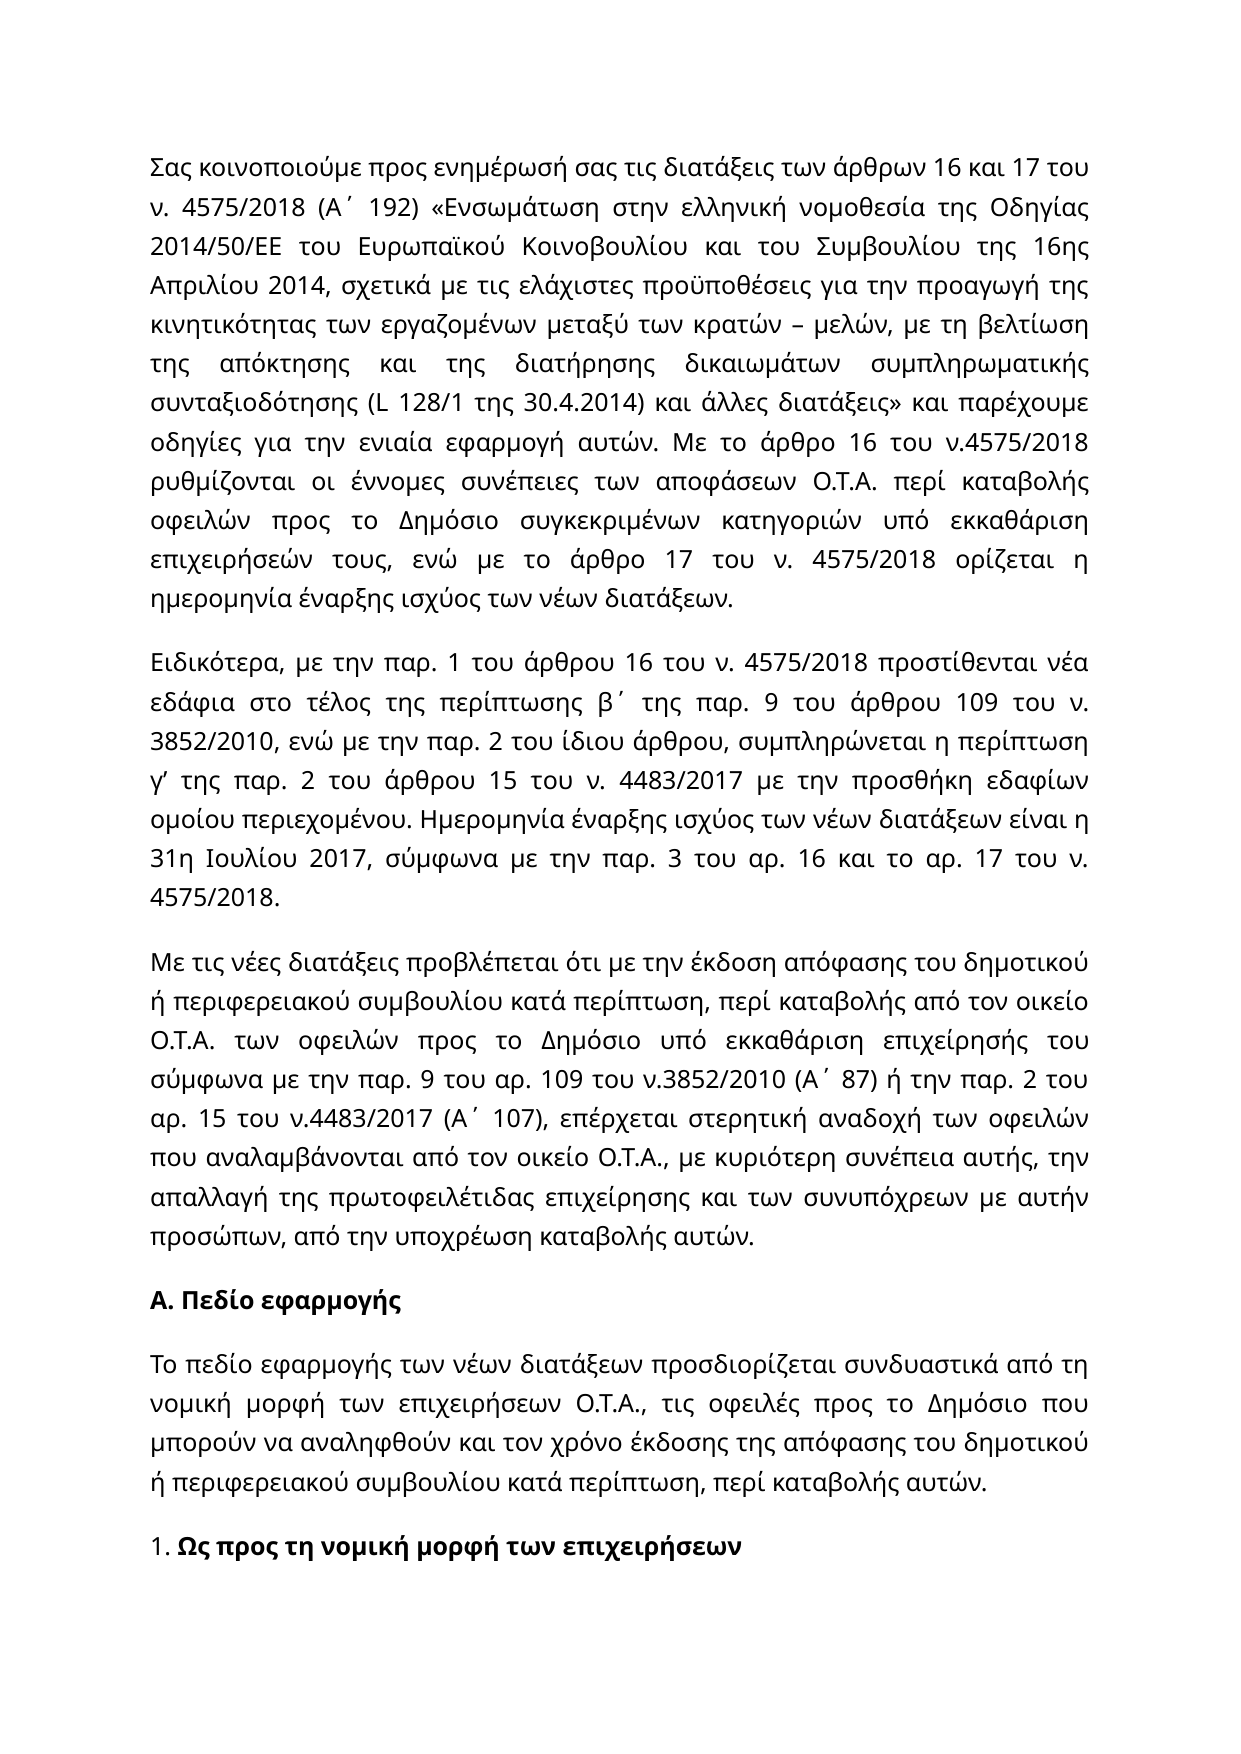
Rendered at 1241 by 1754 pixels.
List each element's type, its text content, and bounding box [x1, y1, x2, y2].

text Ειδικότερα, με την παρ. 1 του άρθρου 16 του ν. 4575/2018 προστίθενται νέα εδάφια στο τέλος της περίπτωσης β΄ της παρ. 9 του άρθρου 109 του ν. 3852/2010, ενώ με την παρ. 2 του ίδιου άρθρου, συμπληρώνεται η περίπτωση γ’ της παρ. 2 του άρθρου 15 του ν. 4483/2017 με την προσθήκη εδαφίων ομοίου περιεχομένου. Ημερομηνία έναρξης ισχύος των νέων διατάξεων είναι η 31η Ιουλίου 2017, σύμφωνα με την παρ. 3 του αρ. 16 και το αρ. 17 του ν. 4575/2018. [150, 645, 1090, 914]
text Με τις νέες διατάξεις προβλέπεται ότι με την έκδοση απόφασης του δημοτικού ή περιφερειακού συμβουλίου κατά περίπτωση, περί καταβολής από τον οικείο Ο.Τ.Α. των οφειλών προς το Δημόσιο υπό εκκαθάριση επιχείρησής του σύμφωνα με την παρ. 9 του αρ. 109 του ν.3852/2010 (Α΄ 87) ή την παρ. 2 του αρ. 15 του ν.4483/2017 (Α΄ 107), επέρχεται στερητική αναδοχή των οφειλών που αναλαμβάνονται από τον οικείο Ο.Τ.Α., με κυριότερη συνέπεια αυτής, την απαλλαγή της πρωτοφειλέτιδας επιχείρησης και των συνυπόχρεων με αυτήν προσώπων, από την υποχρέωση καταβολής αυτών. [150, 944, 1090, 1252]
text Σας κοινοποιούμε προς ενημέρωσή σας τις διατάξεις των άρθρων 16 και 17 του ν. 4575/2018 (Α΄ 192) «Ενσωμάτωση στην ελληνική νομοθεσία της Οδηγίας 2014/50/ΕΕ του Ευρωπαϊκού Κοινοβουλίου και του Συμβουλίου της 16ης Απριλίου 2014, σχετικά με τις ελάχιστες προϋποθέσεις για την προαγωγή της κινητικότητας των εργαζομένων μεταξύ των κρατών – μελών, με τη βελτίωση της απόκτησης και της διατήρησης δικαιωμάτων συμπληρωματικής συνταξιοδότησης (L 128/1 της 30.4.2014) και άλλες διατάξεις» και παρέχουμε οδηγίες για την ενιαία εφαρμογή αυτών. Με το άρθρο 16 του ν.4575/2018 ρυθμίζονται οι έννομες συνέπειες των αποφάσεων Ο.Τ.Α. περί καταβολής οφειλών προς το Δημόσιο συγκεκριμένων κατηγοριών υπό εκκαθάριση επιχειρήσεών τους, ενώ με το άρθρο 17 του ν. 4575/2018 ορίζεται η ημερομηνία έναρξης ισχύος των νέων διατάξεων. [150, 150, 1090, 615]
text Το πεδίο εφαρμογής των νέων διατάξεων προσδιορίζεται συνδυαστικά από τη νομική μορφή των επιχειρήσεων Ο.Τ.Α., τις οφειλές προς το Δημόσιο που μπορούν να αναληφθούν και τον χρόνο έκδοσης της απόφασης του δημοτικού ή περιφερειακού συμβουλίου κατά περίπτωση, περί καταβολής αυτών. [150, 1347, 1090, 1498]
text Α. Πεδίο εφαρμογής [150, 1282, 1090, 1317]
text 1. Ως προς τη νομική μορφή των επιχειρήσεων [150, 1528, 1090, 1562]
